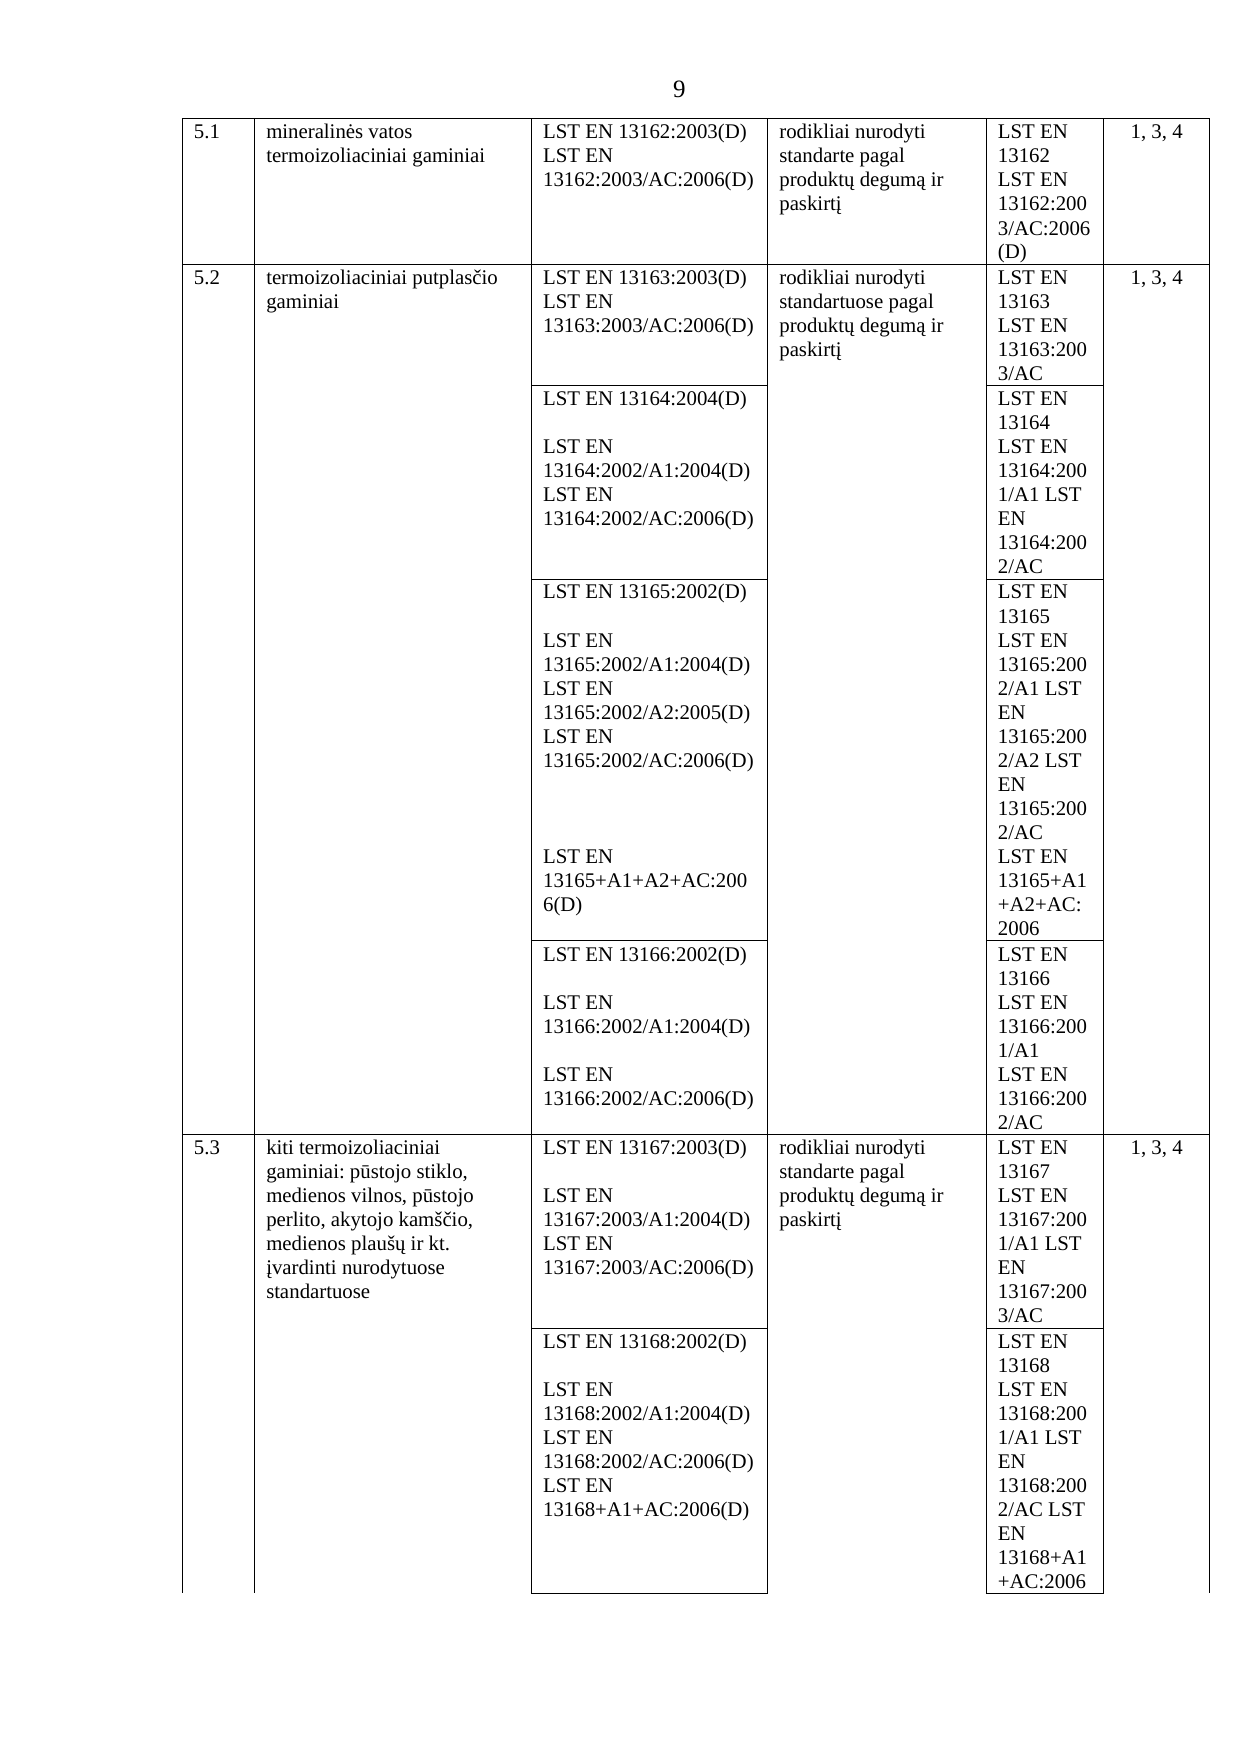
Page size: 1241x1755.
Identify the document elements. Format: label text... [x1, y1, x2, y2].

table_cell 5.1 [183, 119, 254, 263]
table_cell LST EN 13166:2002(D) [532, 941, 767, 989]
table_cell LST EN 13166:2001/A1 [987, 990, 1103, 1062]
table_cell LST EN 13168:2001/A1 LST EN 13168:2002/AC LST EN 13168+A1+AC:2006 [987, 1377, 1103, 1593]
table_cell LST EN 13166:2002/AC:2006(D) [532, 1062, 767, 1134]
table_cell [183, 1377, 254, 1593]
table_cell rodikliai nurodyti standartuose pagal produktų degumą ir paskirtį [768, 265, 986, 434]
table_cell LST EN 13164:2002/A1:2004(D) LST EN 13164:2002/AC:2006(D) [532, 434, 767, 578]
table_cell [255, 990, 531, 1062]
table_cell LST EN 13168:2002/A1:2004(D) LST EN 13168:2002/AC:2006(D) LST EN 13168+A1+AC:2006(D) [532, 1377, 767, 1593]
table_cell rodikliai nurodyti standarte pagal produktų degumą ir paskirtį [768, 1135, 986, 1593]
table_cell [183, 1062, 254, 1134]
table_cell [183, 628, 254, 844]
table_cell [183, 579, 254, 628]
table_cell [255, 940, 531, 989]
table_cell termoizoliaciniai putplasčio gaminiai [255, 265, 531, 385]
table_cell [183, 940, 254, 989]
table_cell [768, 579, 986, 628]
table_cell [1104, 1062, 1209, 1134]
table_cell LST EN 13166 [987, 941, 1103, 989]
table_cell [183, 1328, 254, 1377]
table_cell [1104, 1328, 1209, 1377]
table_cell [1104, 385, 1209, 434]
table_cell [183, 844, 254, 940]
table_cell LST EN 13163:2003(D) LST EN 13163:2003/AC:2006(D) [532, 265, 767, 385]
table_cell [255, 1062, 531, 1134]
table_cell LST EN 13167 [987, 1135, 1103, 1183]
table_cell LST EN 13167:2003/A1:2004(D) LST EN 13167:2003/AC:2006(D) [532, 1183, 767, 1327]
table_cell LST EN 13165+A1+A2+AC:2006(D) [532, 844, 767, 940]
table_cell rodikliai nurodyti standarte pagal produktų degumą ir paskirtį [768, 119, 986, 263]
table_cell [768, 844, 986, 940]
table_cell LST EN 13165+A1+A2+AC:2006 [987, 844, 1103, 940]
table_cell LST EN 13164:2004(D) [532, 386, 767, 434]
table_cell LST EN 13166:2002/AC [987, 1062, 1103, 1134]
table_cell LST EN 13165:2002(D) [532, 580, 767, 628]
table_cell mineralinės vatos termoizoliaciniai gaminiai [255, 119, 531, 263]
table_cell [1104, 628, 1209, 844]
table_cell LST EN 13167:2001/A1 LST EN 13167:2003/AC [987, 1183, 1103, 1327]
table_cell LST EN 13168:2002(D) [532, 1329, 767, 1377]
table_cell LST EN 13168 [987, 1329, 1103, 1377]
table_cell [183, 990, 254, 1062]
table_cell LST EN 13165:2002/A1:2004(D) LST EN 13165:2002/A2:2005(D) LST EN 13165:2002/AC:2006(D) [532, 628, 767, 844]
table_cell LST EN 13162 LST EN 13162:2003/AC:2006(D) [987, 119, 1103, 263]
table_cell 5.3 [183, 1135, 254, 1183]
table_cell 1, 3, 4 [1104, 1135, 1209, 1183]
table_cell [768, 940, 986, 989]
table_cell LST EN 13167:2003(D) [532, 1135, 767, 1183]
table_cell [768, 434, 986, 578]
table_cell [768, 1062, 986, 1134]
table_cell 1, 3, 4 [1104, 265, 1209, 385]
table_cell [1104, 990, 1209, 1062]
table_cell [768, 628, 986, 844]
table_cell LST EN 13164:2001/A1 LST EN 13164:2002/AC [987, 434, 1103, 578]
table_cell [183, 385, 254, 434]
table_cell [1104, 1377, 1209, 1593]
table_cell LST EN 13163 LST EN 13163:2003/AC [987, 265, 1103, 385]
table_cell [183, 434, 254, 578]
table_cell kiti termoizoliaciniai gaminiai: pūstojo stiklo, medienos vilnos, pūstojo perlito, akytojo kamščio, medienos plaušų ir kt. įvardinti nurodytuose standartuose [255, 1135, 531, 1593]
table_cell [255, 434, 531, 578]
table_cell [1104, 844, 1209, 940]
table_cell LST EN 13162:2003(D) LST EN 13162:2003/AC:2006(D) [532, 119, 767, 263]
table_cell LST EN 13165:2002/A1 LST EN 13165:2002/A2 LST EN 13165:2002/AC [987, 628, 1103, 844]
table_cell 1, 3, 4 [1104, 119, 1209, 263]
table_cell [183, 1183, 254, 1327]
table_cell LST EN 13165 [987, 580, 1103, 628]
table_cell [255, 579, 531, 628]
table_cell 5.2 [183, 265, 254, 385]
table_cell [768, 990, 986, 1062]
table_cell [255, 844, 531, 940]
table_cell [255, 385, 531, 434]
table_cell [1104, 1183, 1209, 1327]
table_cell [255, 628, 531, 844]
table_cell LST EN 13166:2002/A1:2004(D) [532, 990, 767, 1062]
table_cell LST EN 13164 [987, 386, 1103, 434]
table_cell [1104, 434, 1209, 578]
table_cell [1104, 940, 1209, 989]
table_cell [1104, 579, 1209, 628]
